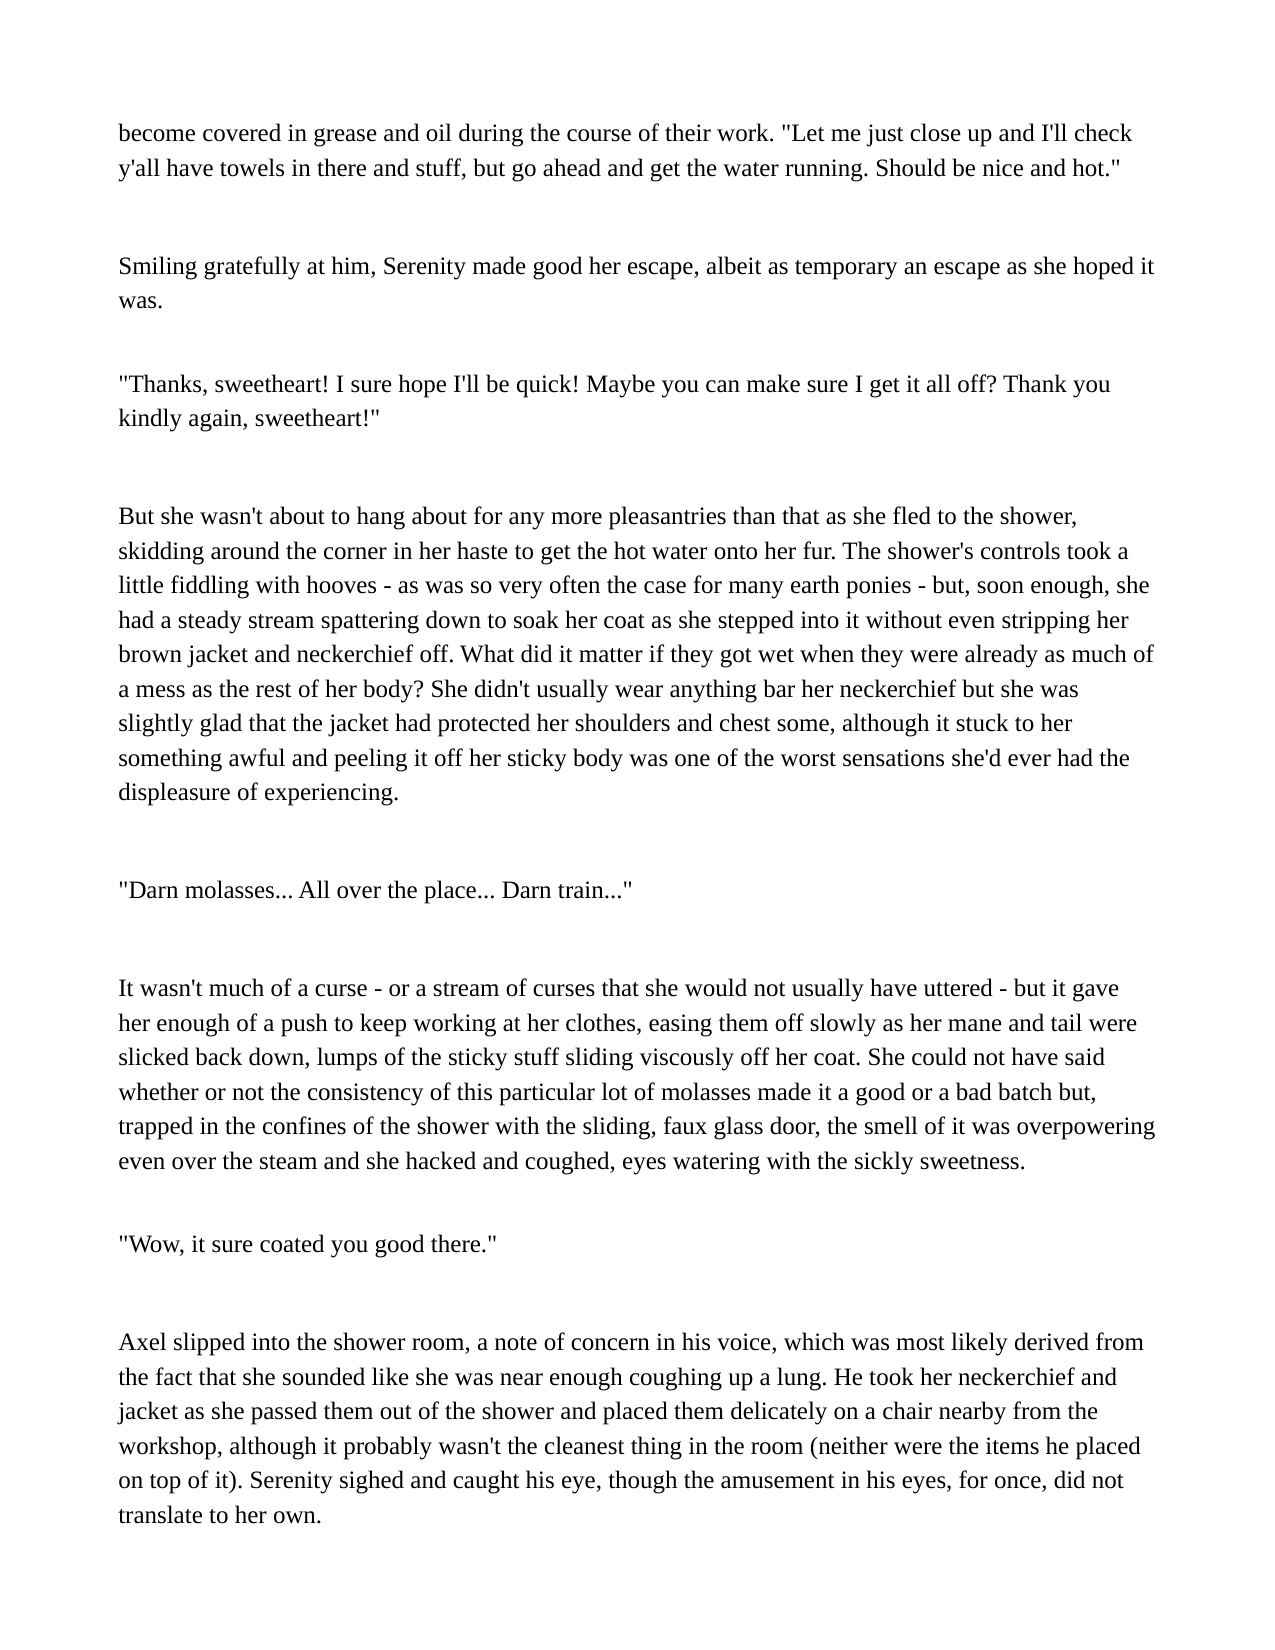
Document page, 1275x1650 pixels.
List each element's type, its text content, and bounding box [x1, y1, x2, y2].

text "Wow, it sure coated you good there." [118, 1195, 1157, 1258]
text "Darn molasses... All over the place... Darn train..." [118, 875, 1157, 904]
text But she wasn't about to hang about for any more pleasantries than that as she fled to the shower, skidding around the corner in her haste to get the hot water onto her fur. The shower's controls took a little fiddling with hooves - as was so very often the case for many earth ponies - but, soon enough, she had a steady stream spattering down to soak her coat as she stepped into it without even stripping her brown jacket and neckerchief off. What did it matter if they got wet when they were already as much of a mess as the rest of her body? She didn't usually wear anything bar her neckerchief but she was slightly glad that the jacket had protected her shoulders and chest some, although it stuck to her something awful and peeling it off her sticky body was one of the worst sensations she'd ever had the displeasure of experiencing. [118, 501, 1157, 806]
text "Thanks, sweetheart! I sure hope I'll be quick! Maybe you can make sure I get it all off? Thank you kindly again, sweetheart!" [118, 334, 1157, 432]
text Smiling gratefully at him, Serenity made good her escape, albeit as temporary an escape as she hoped it was. [118, 251, 1157, 314]
text It wasn't much of a curse - or a stream of curses that she would not usually have uttered - but it gave her enough of a push to keep working at her clothes, easing them off slowly as her mane and tail were slicked back down, lumps of the sticky stuff sliding viscously off her coat. She could not have said whether or not the consistency of this particular lot of molasses made it a good or a bad batch but, trapped in the confines of the shower with the sliding, faux glass door, the smell of it was overpowering even over the steam and she hacked and coughed, eyes watering with the sickly sweetness. [118, 973, 1157, 1174]
text become covered in grease and oil during the course of their work. "Let me just close up and I'll check y'all have towels in there and stuff, but go ahead and get the water running. Should be nice and hot." [118, 118, 1157, 181]
text Axel slipped into the shower room, a note of concern in his voice, which was most likely derived from the fact that she sounded like she was near enough coughing up a lung. He took her neckerchief and jacket as she passed them out of the shower and placed them delicately on a chair nearby from the workshop, although it probably wasn't the cleanest thing in the room (neither were the items he placed on top of it). Serenity sighed and caught his eye, though the amusement in his eyes, for once, did not translate to her own. [118, 1327, 1157, 1529]
